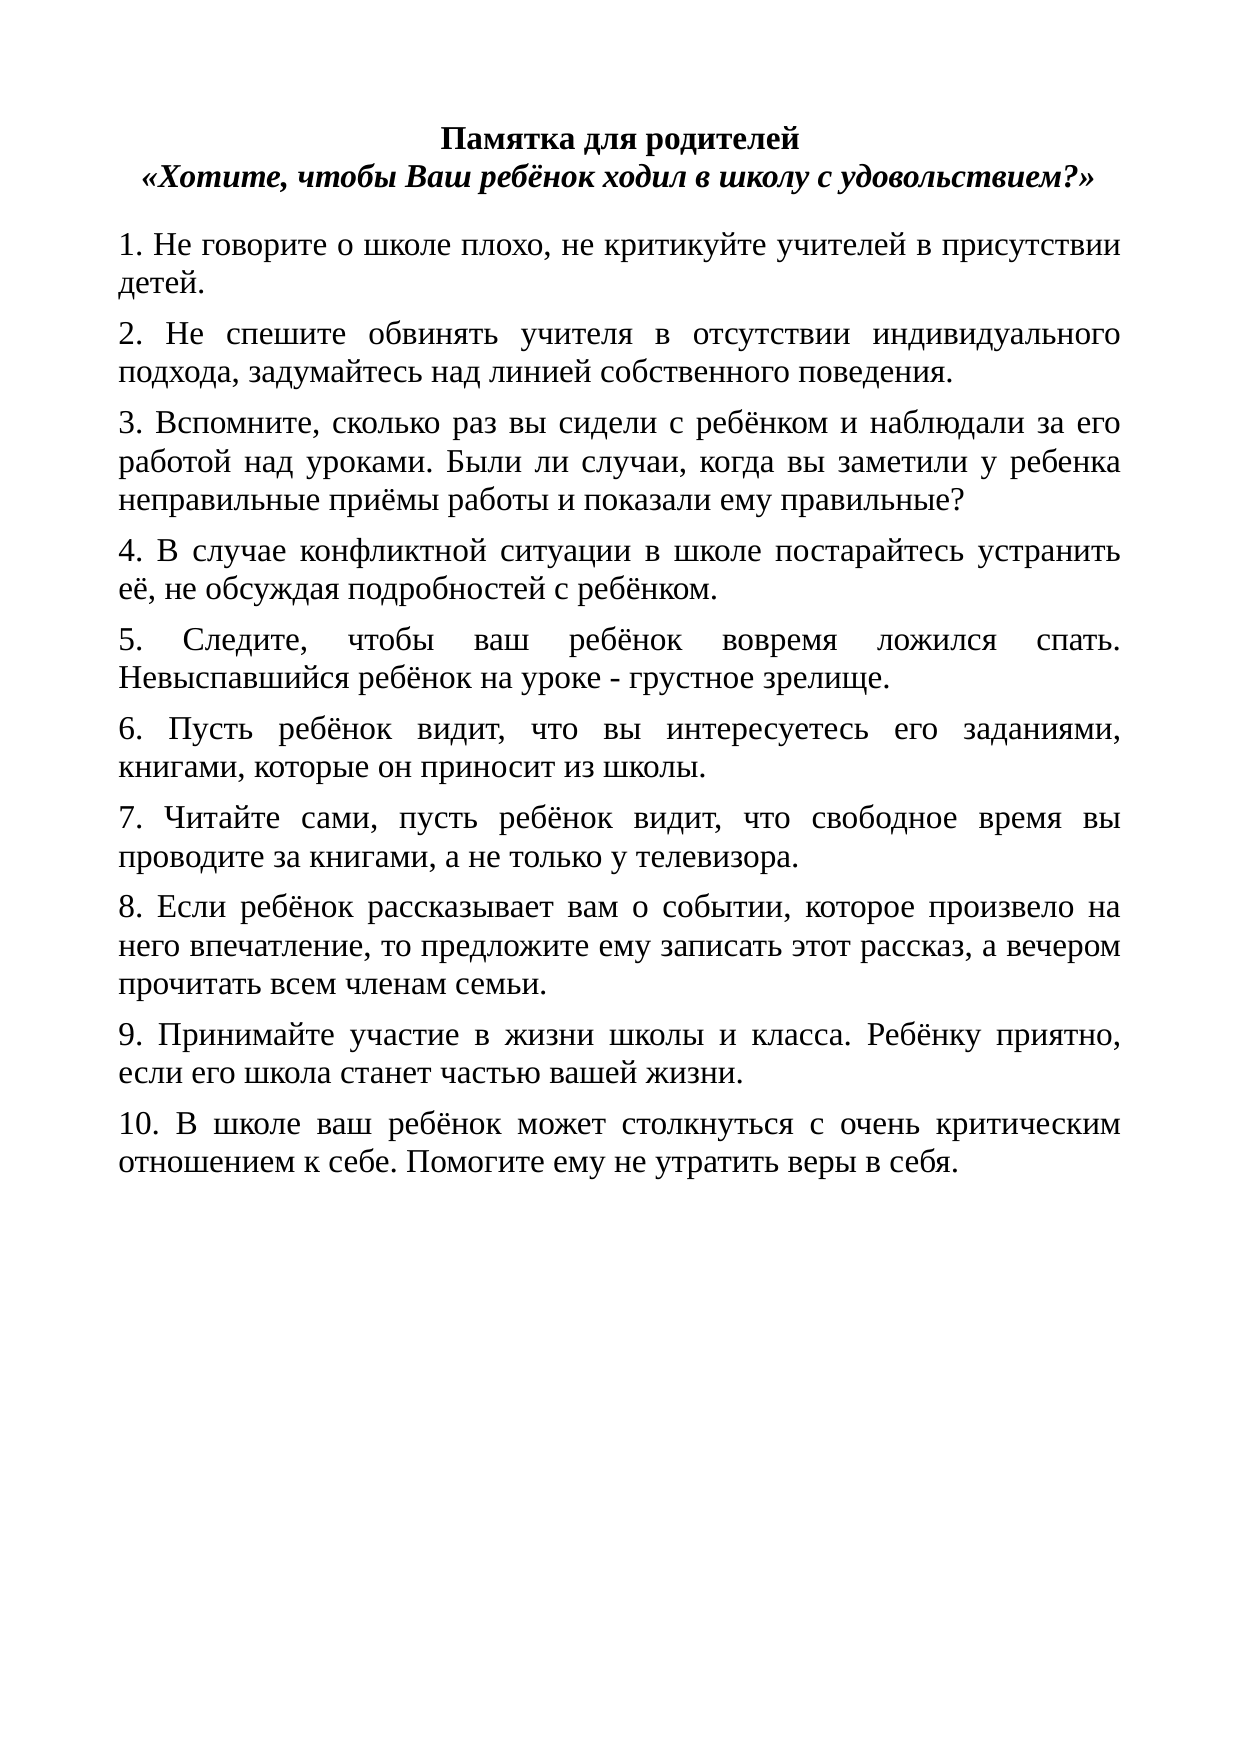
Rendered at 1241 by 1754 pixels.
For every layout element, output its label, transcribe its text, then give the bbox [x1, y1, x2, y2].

text 9. Принимайте участие в жизни школы и класса. Ребёнку приятно, если его школа станет частью вашей жизни. [118, 1014, 1122, 1091]
text 5. Следите, чтобы ваш ребёнок вовремя ложился спать. Невыспавшийся ребёнок на уроке - грустное зрелище. [118, 619, 1122, 696]
text 7. Читайте сами, пусть ребёнок видит, что свободное время вы проводите за книгами, а не только у телевизора. [118, 798, 1122, 874]
text 10. В школе ваш ребёнок может столкнуться с очень критическим отношением к себе. Помогите ему не утратить веры в себя. [118, 1103, 1122, 1180]
text Памятка для родителей [118, 118, 1122, 156]
text 8. Если ребёнок рассказывает вам о событии, которое произвело на него впечатление, то предложите ему записать этот рассказ, а вечером прочитать всем членам семьи. [118, 887, 1122, 1002]
text «Хотите, чтобы Ваш ребёнок ходил в школу с удовольствием?» [118, 156, 1122, 195]
text 6. Пусть ребёнок видит, что вы интересуетесь его заданиями, книгами, которые он приносит из школы. [118, 708, 1122, 785]
text 3. Вспомните, сколько раз вы сидели с ребёнком и наблюдали за его работой над уроками. Были ли случаи, когда вы заметили у ребенка неправильные приёмы работы и показали ему правильные? [118, 403, 1122, 518]
text 2. Не спешите обвинять учителя в отсутствии индивидуального подхода, задумайтесь над линией собственного поведения. [118, 313, 1122, 390]
text 4. В случае конфликтной ситуации в школе постарайтесь устранить её, не обсуждая подробностей с ребёнком. [118, 530, 1122, 607]
text 1. Не говорите о школе плохо, не критикуйте учителей в присутствии детей. [118, 224, 1122, 301]
